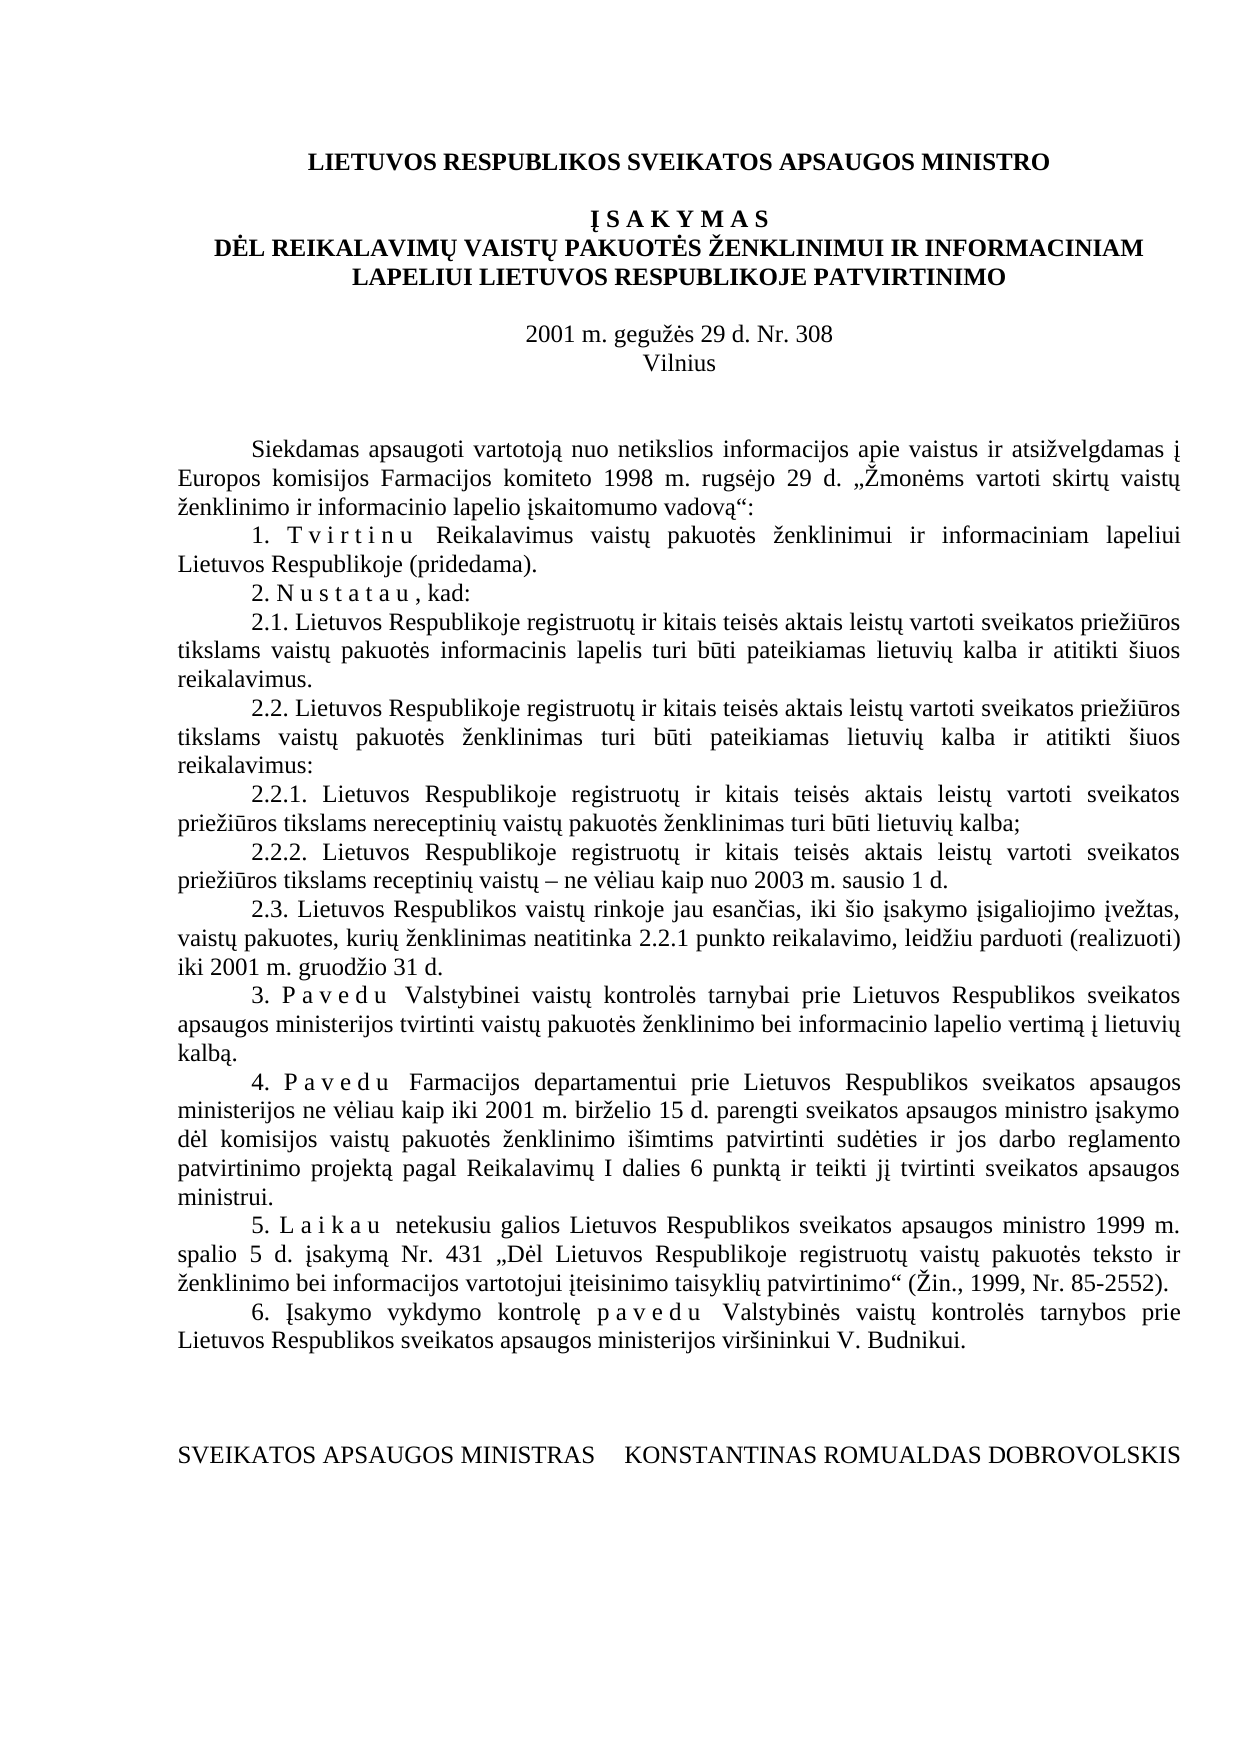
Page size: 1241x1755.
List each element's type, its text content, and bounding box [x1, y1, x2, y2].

text LIETUVOS RESPUBLIKOS SVEIKATOS APSAUGOS MINISTRO [177, 147, 1181, 176]
text 2.2.2. Lietuvos Respublikoje registruotų ir kitais teisės aktais leistų vartoti sveikatos priežiūros tikslams receptinių vaistų – ne vėliau kaip nuo 2003 m. sausio 1 d. [177, 837, 1181, 894]
text 2.2. Lietuvos Respublikoje registruotų ir kitais teisės aktais leistų vartoti sveikatos priežiūros tikslams vaistų pakuotės ženklinimas turi būti pateikiamas lietuvių kalba ir atitikti šiuos reikalavimus: [177, 693, 1181, 779]
text Siekdamas apsaugoti vartotoją nuo netikslios informacijos apie vaistus ir atsižvelgdamas į Europos komisijos Farmacijos komiteto 1998 m. rugsėjo 29 d. „Žmonėms vartoti skirtų vaistų ženklinimo ir informacinio lapelio įskaitomumo vadovą“: [177, 434, 1181, 521]
text 1. Tvirtinu Reikalavimus vaistų pakuotės ženklinimui ir informaciniam lapeliui Lietuvos Respublikoje (pridedama). [177, 521, 1181, 578]
text Į S A K Y M A S [177, 204, 1181, 233]
text 3. Pavedu Valstybinei vaistų kontrolės tarnybai prie Lietuvos Respublikos sveikatos apsaugos ministerijos tvirtinti vaistų pakuotės ženklinimo bei informacinio lapelio vertimą į lietuvių kalbą. [177, 981, 1181, 1067]
text Vilnius [177, 348, 1181, 377]
text 2.3. Lietuvos Respublikos vaistų rinkoje jau esančias, iki šio įsakymo įsigaliojimo įvežtas, vaistų pakuotes, kurių ženklinimas neatitinka 2.2.1 punkto reikalavimo, leidžiu parduoti (realizuoti) iki 2001 m. gruodžio 31 d. [177, 894, 1181, 981]
text 6. Įsakymo vykdymo kontrolę pavedu Valstybinės vaistų kontrolės tarnybos prie Lietuvos Respublikos sveikatos apsaugos ministerijos viršininkui V. Budnikui. [177, 1297, 1181, 1354]
text 2.1. Lietuvos Respublikoje registruotų ir kitais teisės aktais leistų vartoti sveikatos priežiūros tikslams vaistų pakuotės informacinis lapelis turi būti pateikiamas lietuvių kalba ir atitikti šiuos reikalavimus. [177, 607, 1181, 693]
text 2001 m. gegužės 29 d. Nr. 308 [177, 319, 1181, 348]
text 4. Pavedu Farmacijos departamentui prie Lietuvos Respublikos sveikatos apsaugos ministerijos ne vėliau kaip iki 2001 m. birželio 15 d. parengti sveikatos apsaugos ministro įsakymo dėl komisijos vaistų pakuotės ženklinimo išimtims patvirtinti sudėties ir jos darbo reglamento patvirtinimo projektą pagal Reikalavimų I dalies 6 punktą ir teikti jį tvirtinti sveikatos apsaugos ministrui. [177, 1067, 1181, 1211]
text 2.2.1. Lietuvos Respublikoje registruotų ir kitais teisės aktais leistų vartoti sveikatos priežiūros tikslams nereceptinių vaistų pakuotės ženklinimas turi būti lietuvių kalba; [177, 779, 1181, 837]
text 5. Laikau netekusiu galios Lietuvos Respublikos sveikatos apsaugos ministro 1999 m. spalio 5 d. įsakymą Nr. 431 „Dėl Lietuvos Respublikoje registruotų vaistų pakuotės teksto ir ženklinimo bei informacijos vartotojui įteisinimo taisyklių patvirtinimo“ (Žin., 1999, Nr. 85-2552). [177, 1211, 1181, 1297]
text 2. Nustatau, kad: [177, 578, 1181, 607]
text DĖL REIKALAVIMŲ VAISTŲ PAKUOTĖS ŽENKLINIMUI IR INFORMACINIAM LAPELIUI LIETUVOS RESPUBLIKOJE PATVIRTINIMO [177, 233, 1181, 291]
text SVEIKATOS APSAUGOS MINISTRAS KONSTANTINAS ROMUALDAS DOBROVOLSKIS [177, 1441, 1181, 1469]
